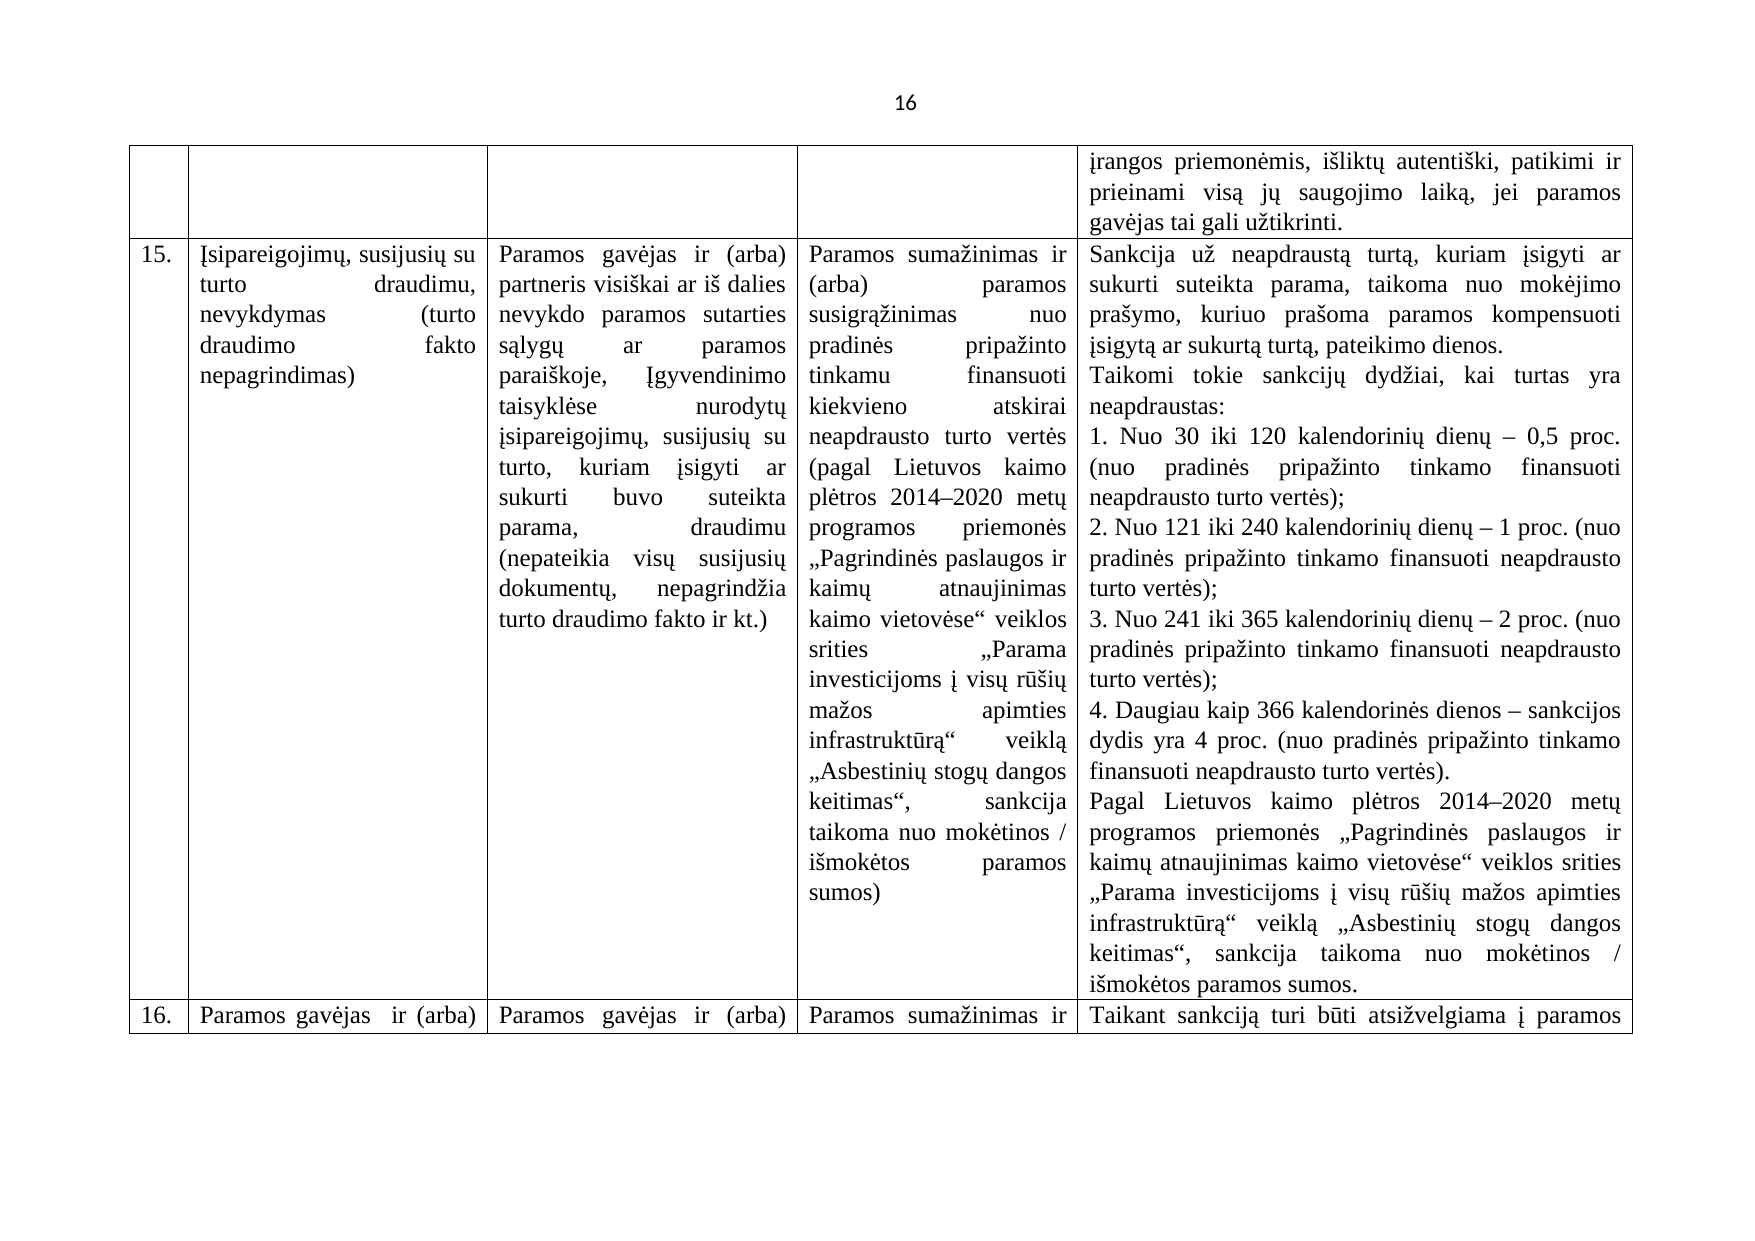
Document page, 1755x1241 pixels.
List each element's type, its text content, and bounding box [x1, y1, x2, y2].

table_cell Paramos gavėjas ir (arba) [488, 1000, 797, 1033]
table_cell Paramos sumažinimas ir (arba) paramos susigrąžinimas nuo pradinės pripažinto tinkamu finansuoti kiekvieno atskirai neapdrausto turto vertės (pagal Lietuvos kaimo plėtros 2014–2020 metų programos priemonės „Pagrindinės paslaugos ir kaimų atnaujinimas kaimo vietovėse“ veiklos srities „Parama investicijoms į visų rūšių mažos apimties infrastruktūrą“ veiklą „Asbestinių stogų dangos keitimas“, sankcija taikoma nuo mokėtinos / išmokėtos paramos sumos) [798, 239, 1077, 999]
table_cell [488, 146, 797, 238]
table_cell Sankcija už neapdraustą turtą, kuriam įsigyti ar sukurti suteikta parama, taikoma nuo mokėjimo prašymo, kuriuo prašoma paramos kompensuoti įsigytą ar sukurtą turtą, pateikimo dienos. Taikomi tokie sankcijų dydžiai, kai turtas yra neapdraustas: 1. Nuo 30 iki 120 kalendorinių dienų – 0,5 proc. (nuo pradinės pripažinto tinkamo finansuoti neapdrausto turto vertės); 2. Nuo 121 iki 240 kalendorinių dienų – 1 proc. (nuo pradinės pripažinto tinkamo finansuoti neapdrausto turto vertės); 3. Nuo 241 iki 365 kalendorinių dienų – 2 proc. (nuo pradinės pripažinto tinkamo finansuoti neapdrausto turto vertės); 4. Daugiau kaip 366 kalendorinės dienos – sankcijos dydis yra 4 proc. (nuo pradinės pripažinto tinkamo finansuoti neapdrausto turto vertės). Pagal Lietuvos kaimo plėtros 2014–2020 metų programos priemonės „Pagrindinės paslaugos ir kaimų atnaujinimas kaimo vietovėse“ veiklos srities „Parama investicijoms į visų rūšių mažos apimties infrastruktūrą“ veiklą „Asbestinių stogų dangos keitimas“, sankcija taikoma nuo mokėtinos / išmokėtos paramos sumos. [1078, 239, 1632, 999]
table_cell [798, 146, 1077, 238]
table_cell 15. [130, 239, 188, 999]
table_cell įrangos priemonėmis, išliktų autentiški, patikimi ir prieinami visą jų saugojimo laiką, jei paramos gavėjas tai gali užtikrinti. [1078, 146, 1632, 238]
table_cell Paramos gavėjas ir (arba) [189, 1000, 487, 1033]
table_cell Paramos gavėjas ir (arba) partneris visiškai ar iš dalies nevykdo paramos sutarties sąlygų ar paramos paraiškoje, Įgyvendinimo taisyklėse nurodytų įsipareigojimų, susijusių su turto, kuriam įsigyti ar sukurti buvo suteikta parama, draudimu (nepateikia visų susijusių dokumentų, nepagrindžia turto draudimo fakto ir kt.) [488, 239, 797, 999]
table_cell 16. [130, 1000, 188, 1033]
table_cell [130, 146, 188, 238]
table_cell [189, 146, 487, 238]
table_cell Paramos sumažinimas ir [798, 1000, 1077, 1033]
table_cell Įsipareigojimų, susijusių su turto draudimu, nevykdymas (turto draudimo fakto nepagrindimas) [189, 239, 487, 999]
table_cell Taikant sankciją turi būti atsižvelgiama į paramos [1078, 1000, 1632, 1033]
